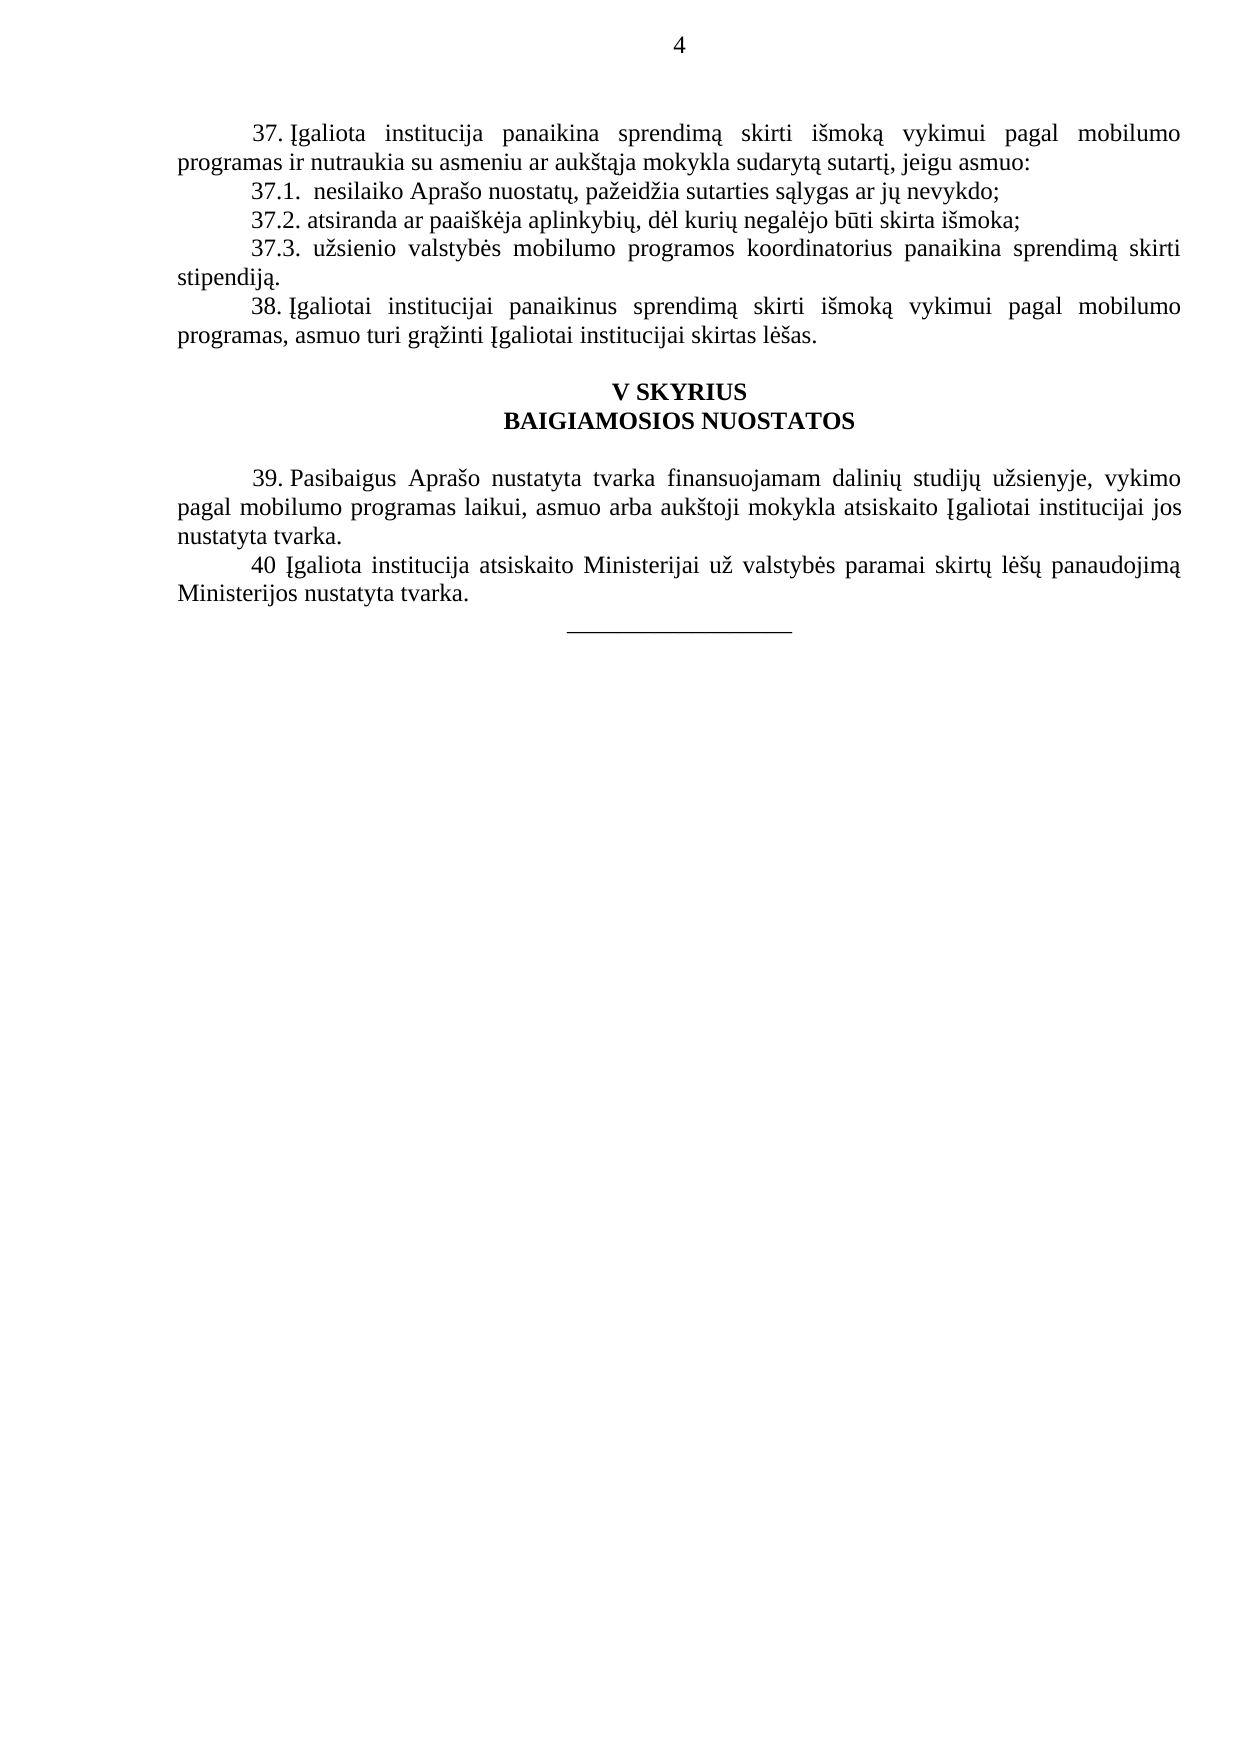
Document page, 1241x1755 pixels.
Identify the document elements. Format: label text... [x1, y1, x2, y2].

text 39. Pasibaigus Aprašo nustatyta tvarka finansuojamam dalinių studijų užsienyje, vykimo pagal mobilumo programas laikui, asmuo arba aukštoji mokykla atsiskaito Įgaliotai institucijai jos nustatyta tvarka. [177, 463, 1182, 550]
text 40 Įgaliota institucija atsiskaito Ministerijai už valstybės paramai skirtų lėšų panaudojimą Ministerijos nustatyta tvarka. [177, 550, 1182, 607]
text __________________ [177, 607, 1182, 636]
text 37.1. nesilaiko Aprašo nuostatų, pažeidžia sutarties sąlygas ar jų nevykdo; [177, 176, 1182, 205]
text 37.2. atsiranda ar paaiškėja aplinkybių, dėl kurių negalėjo būti skirta išmoka; [177, 205, 1182, 233]
text 37. Įgaliota institucija panaikina sprendimą skirti išmoką vykimui pagal mobilumo programas ir nutraukia su asmeniu ar aukštąja mokykla sudarytą sutartį, jeigu asmuo: [177, 118, 1182, 176]
text 38. Įgaliotai institucijai panaikinus sprendimą skirti išmoką vykimui pagal mobilumo programas, asmuo turi grąžinti Įgaliotai institucijai skirtas lėšas. [177, 291, 1182, 348]
text BAIGIAMOSIOS NUOSTATOS [177, 406, 1182, 435]
text V SKYRIUS [177, 377, 1182, 406]
text 37.3. užsienio valstybės mobilumo programos koordinatorius panaikina sprendimą skirti stipendiją. [177, 233, 1182, 291]
